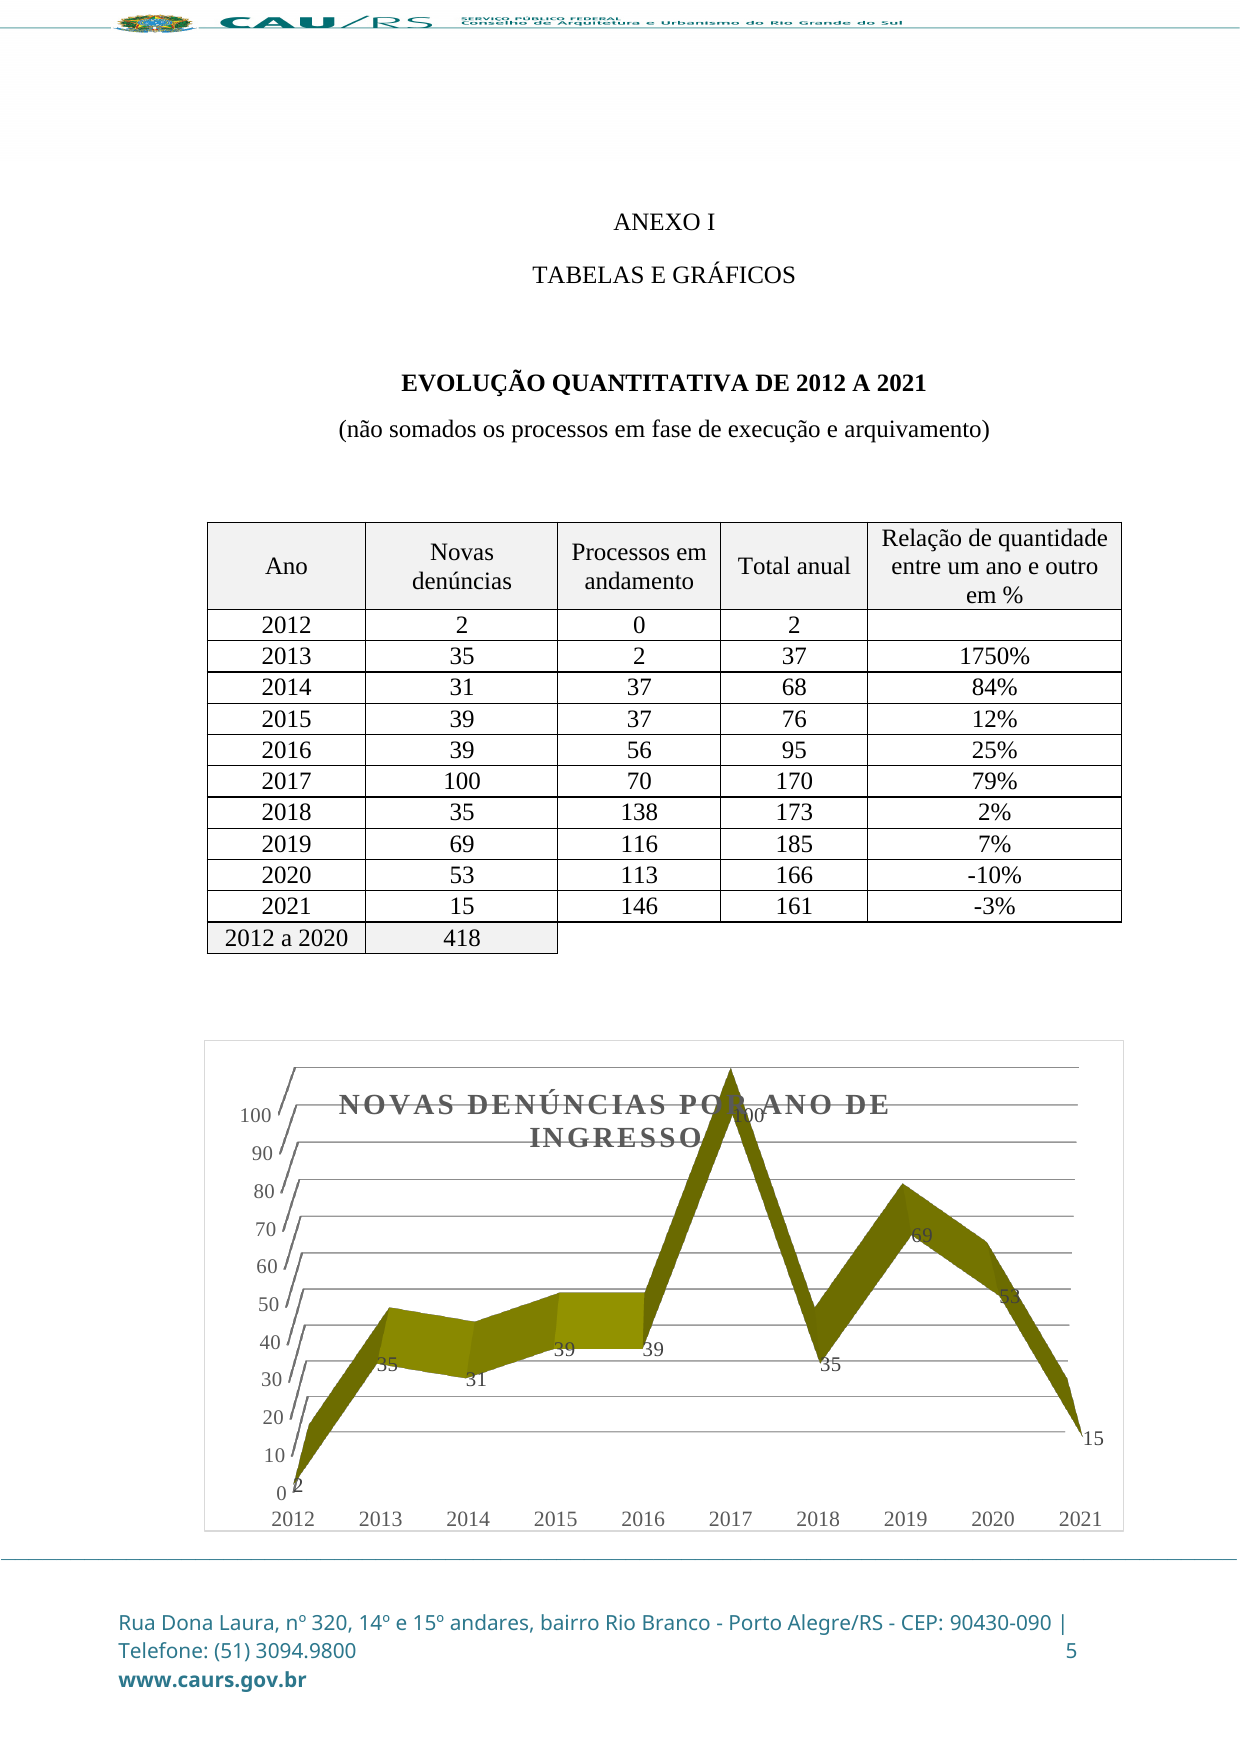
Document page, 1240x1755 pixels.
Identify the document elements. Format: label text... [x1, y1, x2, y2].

table_cell 76 [721, 704, 867, 734]
table_cell 25% [868, 735, 1121, 765]
table_cell 2013 [208, 641, 365, 671]
table_cell 2012 a 2020 [208, 923, 365, 953]
table_cell 2015 [208, 704, 365, 734]
table_cell 39 [366, 735, 557, 765]
table_cell 69 [366, 829, 557, 859]
table_cell 2017 [208, 766, 365, 796]
table_cell [720, 923, 868, 953]
table_cell 2 [366, 610, 557, 640]
table_cell 2018 [208, 798, 365, 828]
table_cell 35 [366, 798, 557, 828]
text TABELAS E GRÁFICOS [177, 261, 1151, 289]
table_cell 113 [558, 860, 720, 890]
table_cell 116 [558, 829, 720, 859]
table_cell 418 [366, 923, 557, 953]
table_cell 37 [721, 641, 867, 671]
table_cell 53 [366, 860, 557, 890]
table_header Novas denúncias [366, 523, 557, 609]
table_cell 2019 [208, 829, 365, 859]
table_cell 2016 [208, 735, 365, 765]
table_cell 37 [558, 704, 720, 734]
table_cell 161 [721, 891, 867, 921]
table_cell [868, 923, 1121, 953]
table_header Processos em andamento [558, 523, 720, 609]
text ANEXO I [177, 207, 1151, 236]
table_cell 95 [721, 735, 867, 765]
table_cell 79% [868, 766, 1121, 796]
table_cell 35 [366, 641, 557, 671]
table_cell 15 [366, 891, 557, 921]
table_cell [558, 923, 720, 953]
text (não somados os processos em fase de execução e arquivamento) [177, 414, 1151, 443]
table_cell 170 [721, 766, 867, 796]
table_cell 2 [558, 641, 720, 671]
table_cell 68 [721, 673, 867, 703]
table_cell 0 [558, 610, 720, 640]
table_cell 138 [558, 798, 720, 828]
table_cell 2014 [208, 673, 365, 703]
table_cell 2 [721, 610, 867, 640]
table_cell 12% [868, 704, 1121, 734]
table_cell 2020 [208, 860, 365, 890]
table_cell 2012 [208, 610, 365, 640]
table_cell 185 [721, 829, 867, 859]
table_cell 31 [366, 673, 557, 703]
table_cell 173 [721, 798, 867, 828]
table_cell 7% [868, 829, 1121, 859]
table_cell 84% [868, 673, 1121, 703]
table_cell -10% [868, 860, 1121, 890]
table_cell 1750% [868, 641, 1121, 671]
table_cell [868, 610, 1121, 640]
table_cell 146 [558, 891, 720, 921]
table_cell 2021 [208, 891, 365, 921]
table_header Ano [208, 523, 365, 609]
table_cell 56 [558, 735, 720, 765]
table_cell -3% [868, 891, 1121, 921]
table_cell 2% [868, 798, 1121, 828]
table_header Total anual [721, 523, 867, 609]
table_cell 37 [558, 673, 720, 703]
table_cell 166 [721, 860, 867, 890]
table_cell 39 [366, 704, 557, 734]
text EVOLUÇÃO QUANTITATIVA DE 2012 A 2021 [177, 368, 1151, 397]
table_cell 70 [558, 766, 720, 796]
table_cell 100 [366, 766, 557, 796]
table_header Relação de quantidade entre um ano e outro em % [868, 523, 1121, 609]
